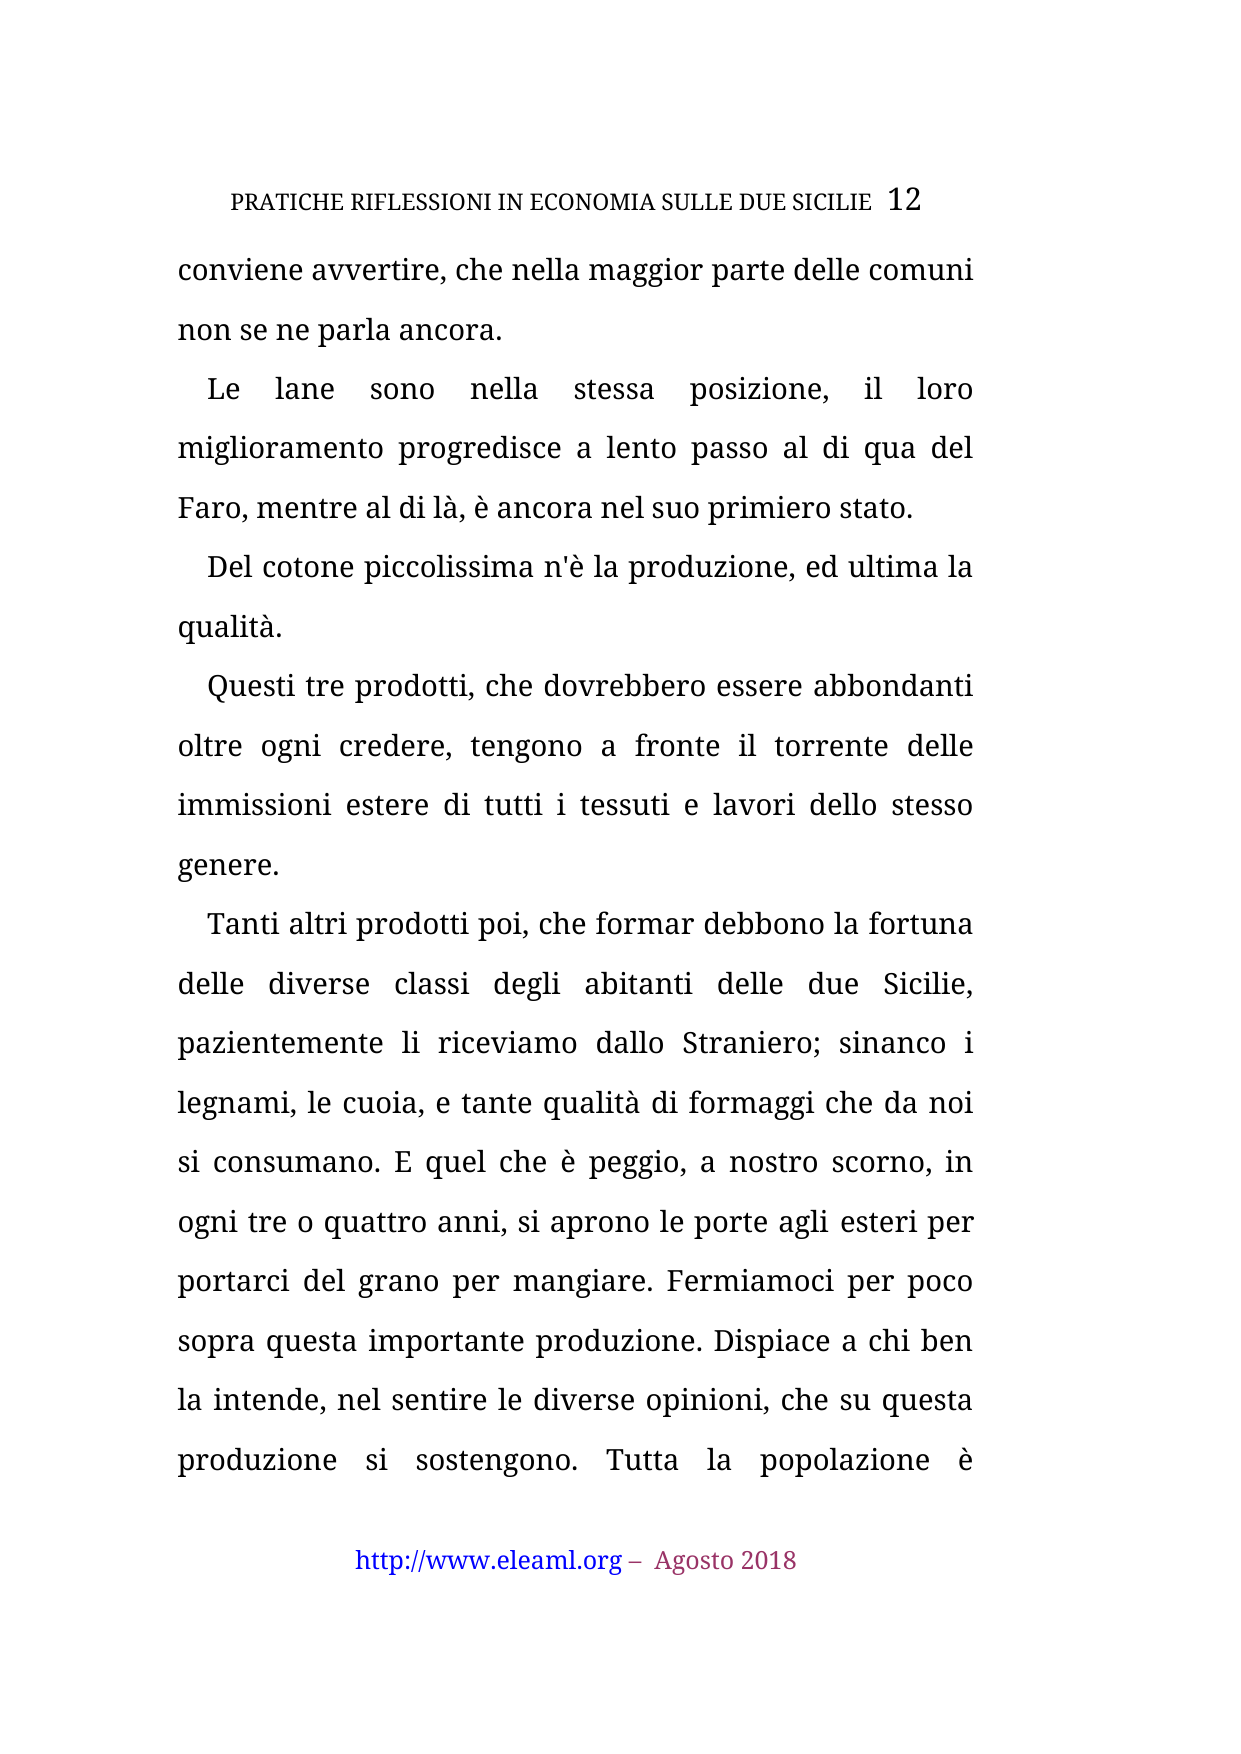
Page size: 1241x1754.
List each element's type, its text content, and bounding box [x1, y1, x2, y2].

text Tanti altri prodotti poi, che formar debbono la fortuna delle diverse classi degli abitanti delle due Sicilie, pazientemente li riceviamo dallo Straniero; sinanco i legnami, le cuoia, e tante qualità di formaggi che da noi si consumano. E quel che è peggio, a nostro scorno, in ogni tre o quattro anni, si aprono le porte agli esteri per portarci del grano per mangiare. Fermiamoci per poco sopra questa importante produzione. Dispiace a chi ben la intende, nel sentire le diverse opinioni, che su questa produzione si sostengono. Tutta la popolazione è [177, 903, 974, 1478]
text conviene avvertire, che nella maggior parte delle comuni non se ne parla ancora. [177, 249, 974, 348]
text Del cotone piccolissima n'è la produzione, ed ultima la qualità. [177, 547, 974, 646]
text Questi tre prodotti, che dovrebbero essere abbondanti oltre ogni credere, tengono a fronte il torrente delle immissioni estere di tutti i tessuti e lavori dello stesso genere. [177, 666, 974, 884]
text Le lane sono nella stessa posizione, il loro miglioramento progredisce a lento passo al di qua del Faro, mentre al di là, è ancora nel suo primiero stato. [177, 368, 974, 527]
